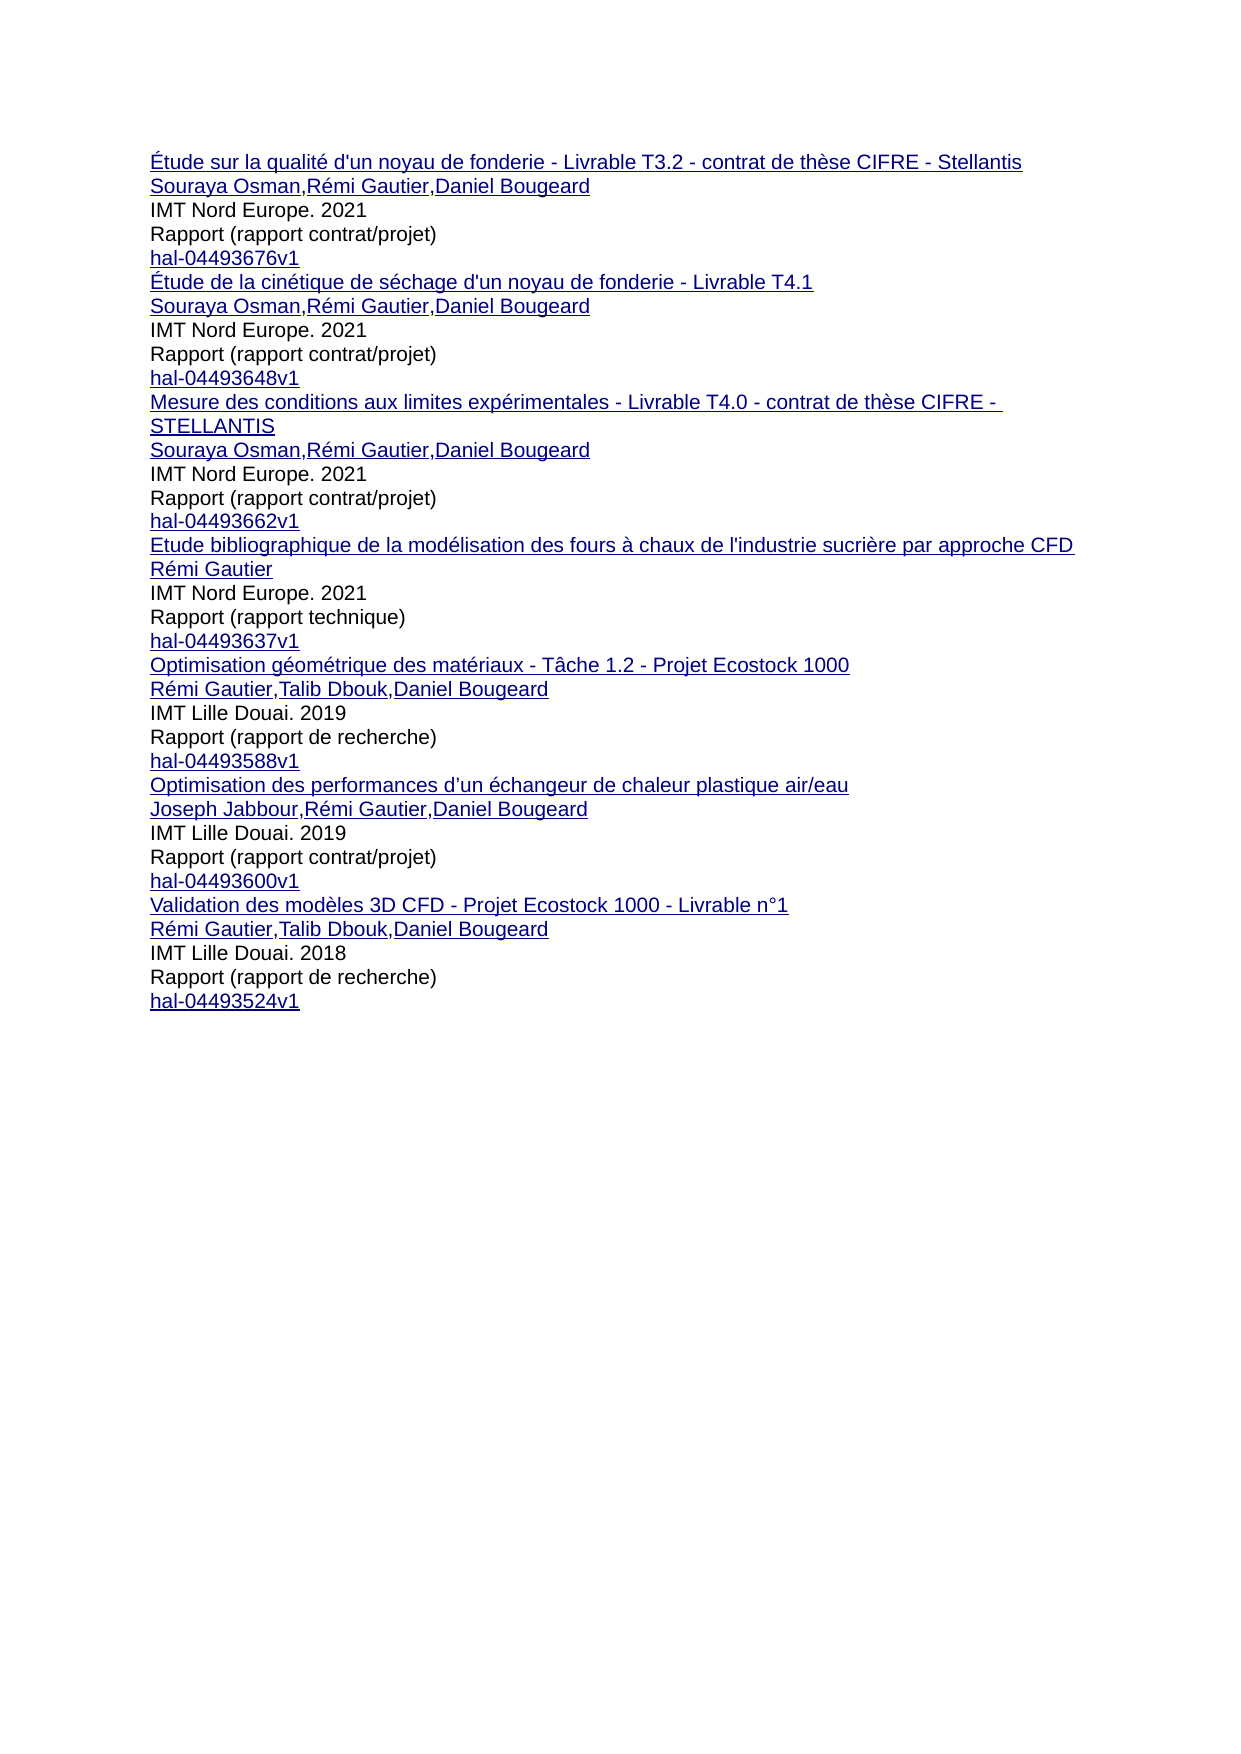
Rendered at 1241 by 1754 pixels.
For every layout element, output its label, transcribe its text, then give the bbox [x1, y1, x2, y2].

table_cell Étude de la cinétique de séchage d'un noyau de fonderie - Livrable T4.1 Souraya Osman,Rémi Gautier,Daniel Bougeard IMT Nord Europe. 2021 Rapport (rapport contrat/projet) hal-04493648v1 [150, 270, 1090, 389]
table_cell Mesure des conditions aux limites expérimentales - Livrable T4.0 - contrat de thèse CIFRE - STELLANTIS Souraya Osman,Rémi Gautier,Daniel Bougeard IMT Nord Europe. 2021 Rapport (rapport contrat/projet) hal-04493662v1 [150, 390, 1090, 533]
table_cell Validation des modèles 3D CFD - Projet Ecostock 1000 - Livrable n°1 Rémi Gautier,Talib Dbouk,Daniel Bougeard IMT Lille Douai. 2018 Rapport (rapport de recherche) hal-04493524v1 [150, 893, 1090, 1012]
table_cell Étude sur la qualité d'un noyau de fonderie - Livrable T3.2 - contrat de thèse CIFRE - Stellantis Souraya Osman,Rémi Gautier,Daniel Bougeard IMT Nord Europe. 2021 Rapport (rapport contrat/projet) hal-04493676v1 [150, 150, 1090, 270]
table_cell Optimisation géométrique des matériaux - Tâche 1.2 - Projet Ecostock 1000 Rémi Gautier,Talib Dbouk,Daniel Bougeard IMT Lille Douai. 2019 Rapport (rapport de recherche) hal-04493588v1 [150, 653, 1090, 773]
table_cell Optimisation des performances d’un échangeur de chaleur plastique air/eau Joseph Jabbour,Rémi Gautier,Daniel Bougeard IMT Lille Douai. 2019 Rapport (rapport contrat/projet) hal-04493600v1 [150, 773, 1090, 893]
table_cell Etude bibliographique de la modélisation des fours à chaux de l'industrie sucrière par approche CFD Rémi Gautier IMT Nord Europe. 2021 Rapport (rapport technique) hal-04493637v1 [150, 533, 1090, 653]
